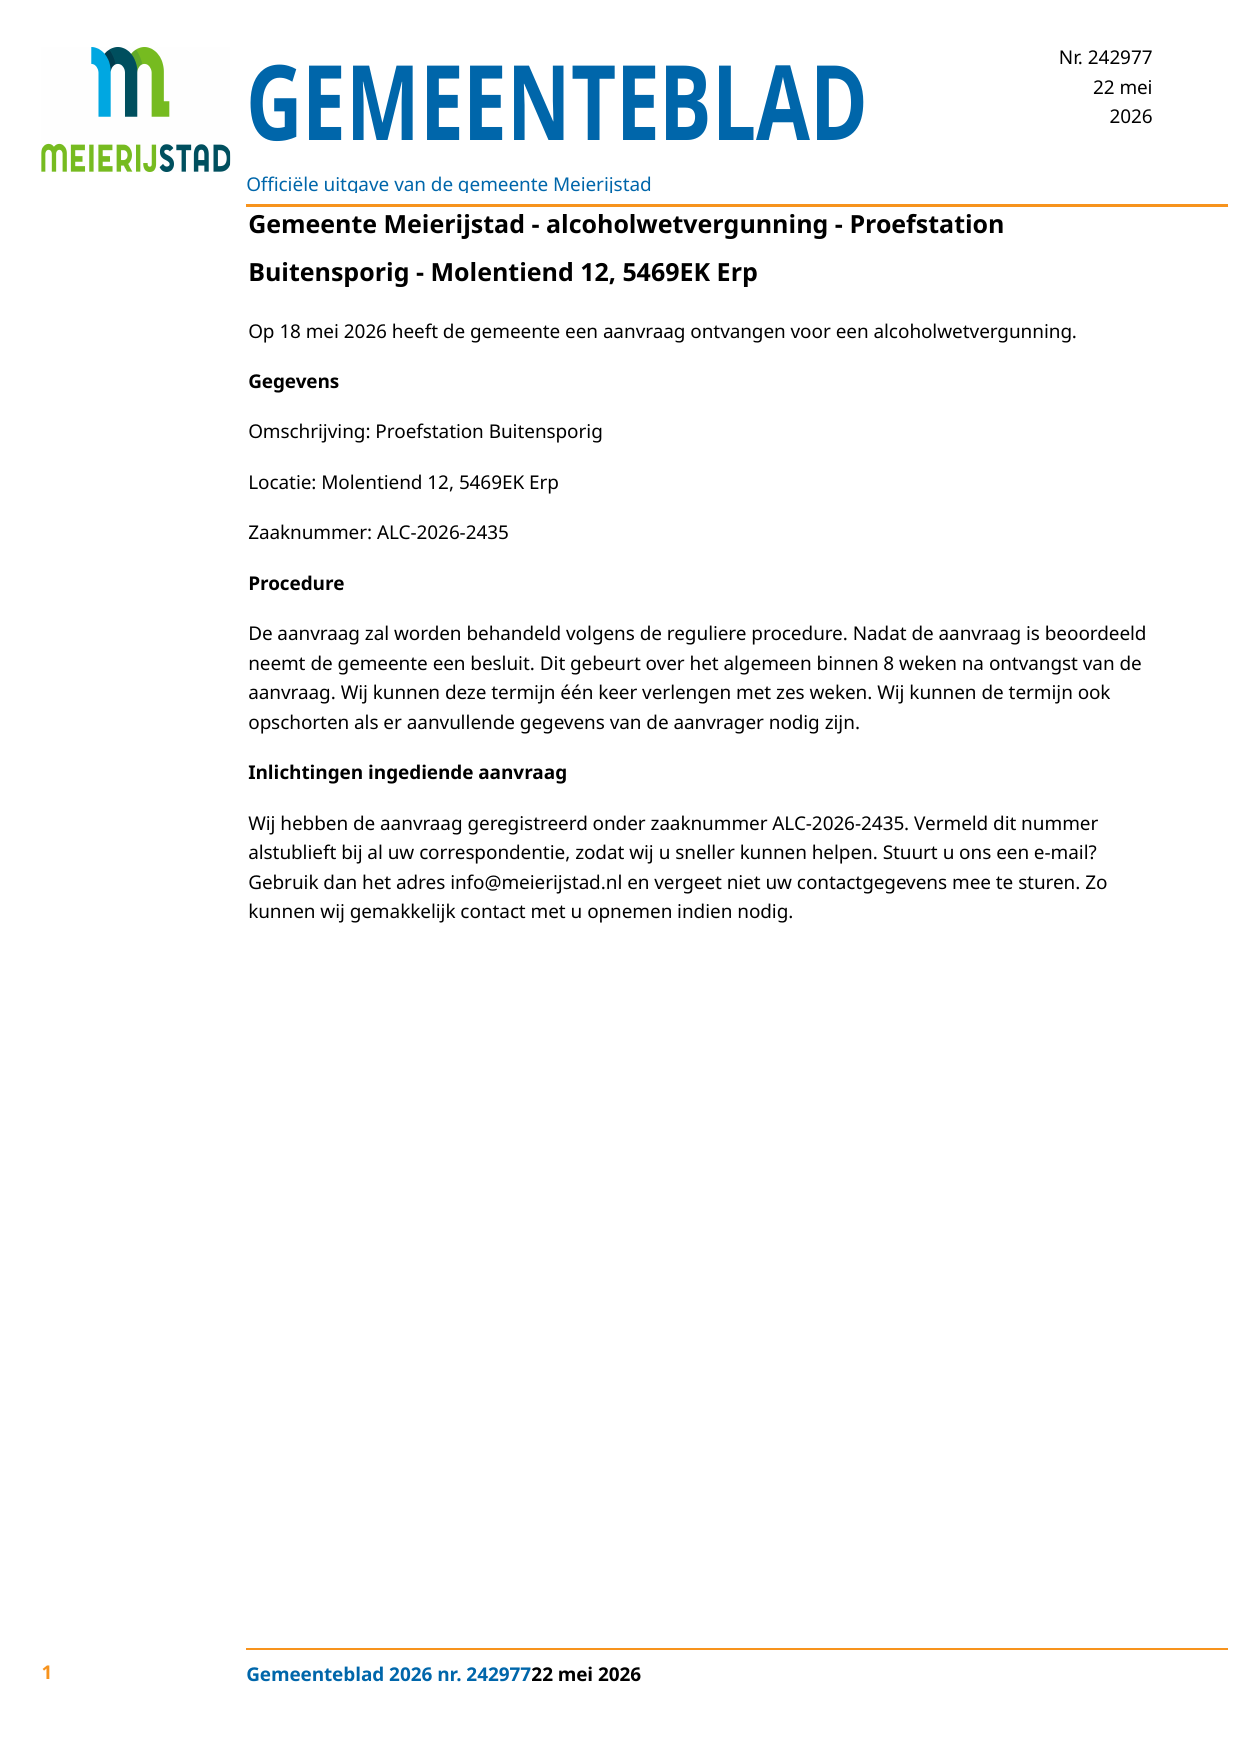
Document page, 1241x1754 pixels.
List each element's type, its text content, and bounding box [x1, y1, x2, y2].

text Inlichtingen ingediende aanvraag [248, 759, 1152, 785]
text Procedure [248, 570, 1152, 596]
text Locatie: Molentiend 12, 5469EK Erp [248, 469, 1152, 495]
text Gemeente Meierijstad - alcoholwetvergunning - Proefstation Buitensporig - Molentiend 12, 5469EK Erp [248, 207, 1152, 288]
text Wij hebben de aanvraag geregistreerd onder zaaknummer ALC-2026-2435. Vermeld dit nummer alstublieft bij al uw correspondentie, zodat wij u sneller kunnen helpen. Stuurt u ons een e-mail? Gebruik dan het adres info@meierijstad.nl en vergeet niet uw contactgegevens mee te sturen. Zo kunnen wij gemakkelijk contact met u opnemen indien nodig. [248, 810, 1152, 924]
text Zaaknummer: ALC-2026-2435 [248, 519, 1152, 545]
text Omschrijving: Proefstation Buitensporig [248, 419, 1152, 444]
text Op 18 mei 2026 heeft de gemeente een aanvraag ontvangen voor een alcoholwetvergunning. [248, 318, 1152, 344]
text Gegevens [248, 368, 1152, 394]
picture [41, 47, 231, 172]
text De aanvraag zal worden behandeld volgens de reguliere procedure. Nadat de aanvraag is beoordeeld neemt de gemeente een besluit. Dit gebeurt over het algemeen binnen 8 weken na ontvangst van de aanvraag. Wij kunnen deze termijn één keer verlengen met zes weken. Wij kunnen de termijn ook opschorten als er aanvullende gegevens van de aanvrager nodig zijn. [248, 620, 1152, 735]
